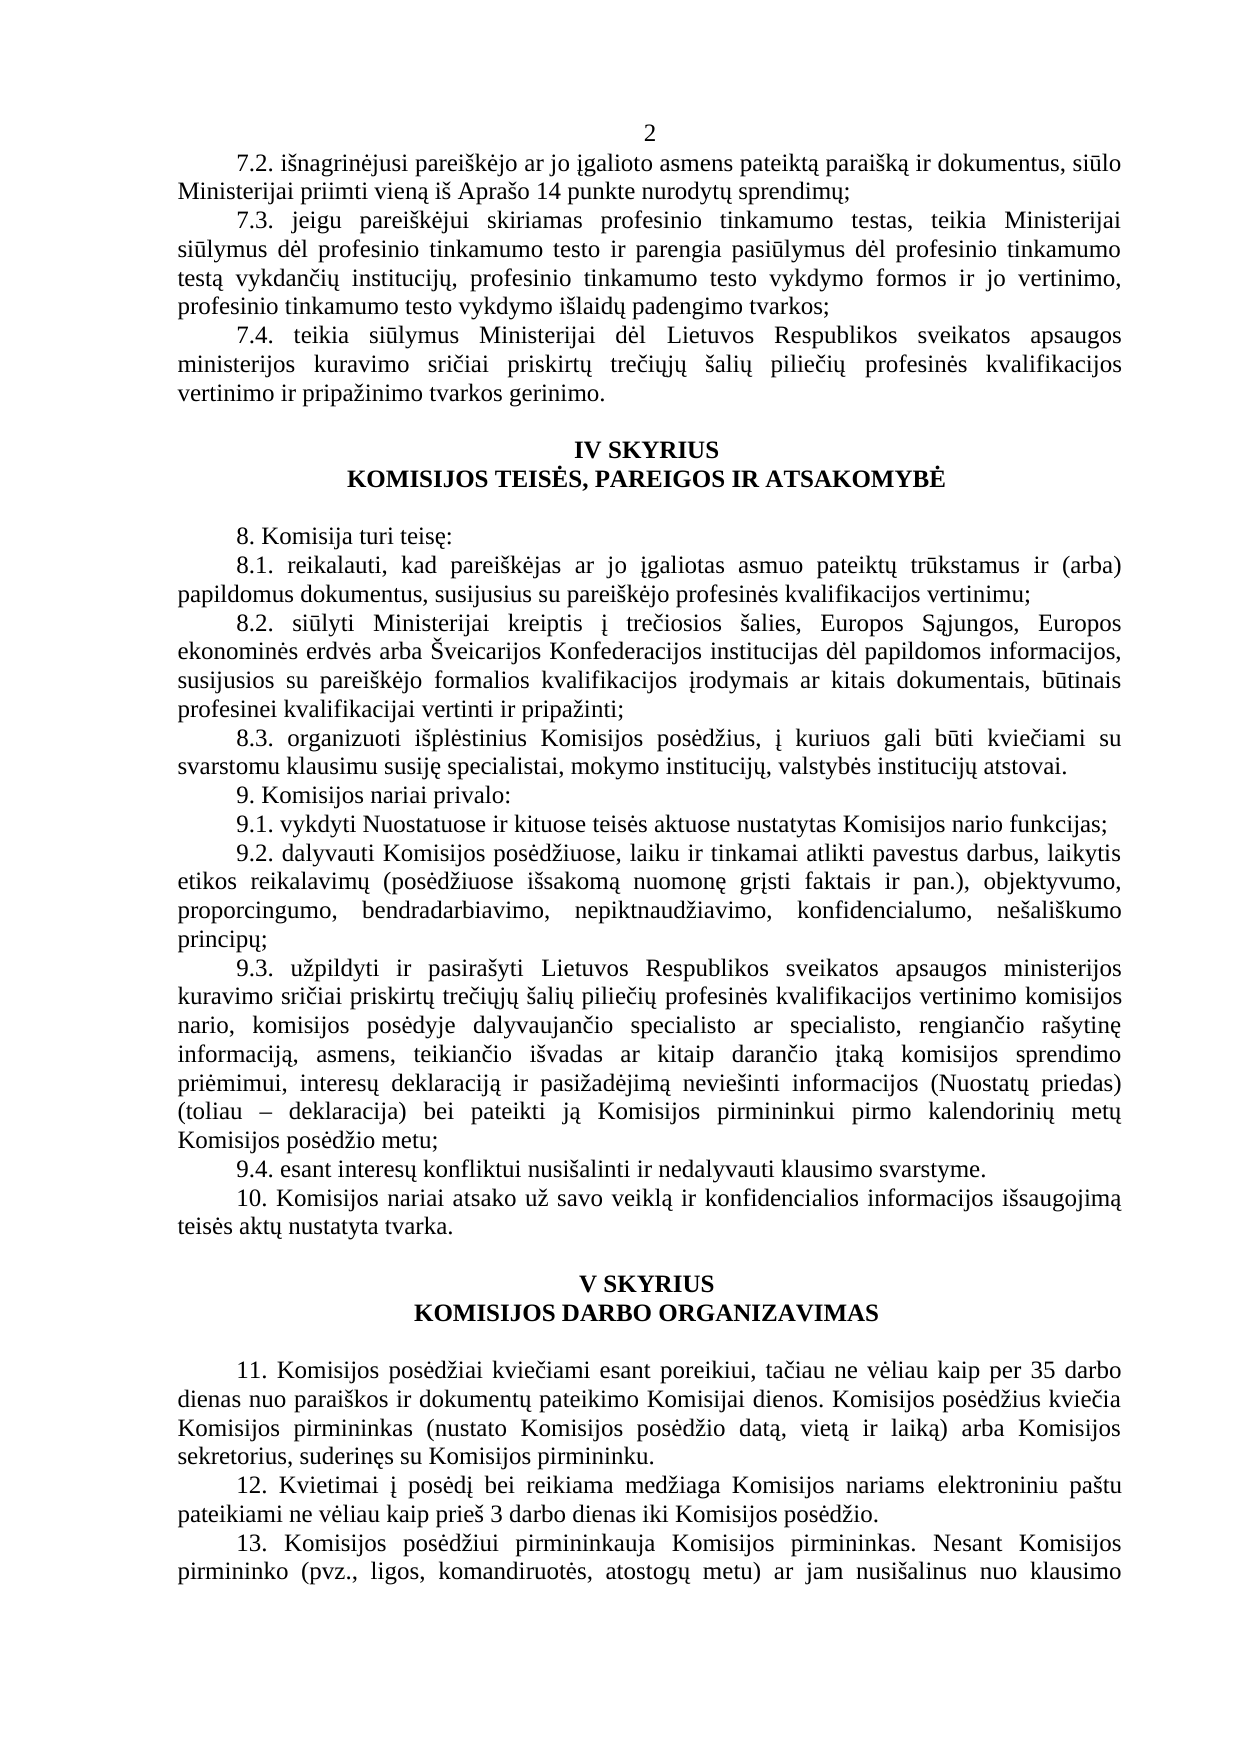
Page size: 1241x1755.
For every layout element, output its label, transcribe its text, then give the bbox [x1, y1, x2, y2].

text 7.3. jeigu pareiškėjui skiriamas profesinio tinkamumo testas, teikia Ministerijai siūlymus dėl profesinio tinkamumo testo ir parengia pasiūlymus dėl profesinio tinkamumo testą vykdančių institucijų, profesinio tinkamumo testo vykdymo formos ir jo vertinimo, profesinio tinkamumo testo vykdymo išlaidų padengimo tvarkos; [177, 205, 1122, 320]
text 8.2. siūlyti Ministerijai kreiptis į trečiosios šalies, Europos Sąjungos, Europos ekonominės erdvės arba Šveicarijos Konfederacijos institucijas dėl papildomos informacijos, susijusios su pareiškėjo formalios kvalifikacijos įrodymais ar kitais dokumentais, būtinais profesinei kvalifikacijai vertinti ir pripažinti; [177, 608, 1122, 723]
text 9.3. užpildyti ir pasirašyti Lietuvos Respublikos sveikatos apsaugos ministerijos kuravimo sričiai priskirtų trečiųjų šalių piliečių profesinės kvalifikacijos vertinimo komisijos nario, komisijos posėdyje dalyvaujančio specialisto ar specialisto, rengiančio rašytinę informaciją, asmens, teikiančio išvadas ar kitaip darančio įtaką komisijos sprendimo priėmimui, interesų deklaraciją ir pasižadėjimą neviešinti informacijos (Nuostatų priedas) (toliau – deklaracija) bei pateikti ją Komisijos pirmininkui pirmo kalendorinių metų Komisijos posėdžio metu; [177, 953, 1122, 1154]
text 9.2. dalyvauti Komisijos posėdžiuose, laiku ir tinkamai atlikti pavestus darbus, laikytis etikos reikalavimų (posėdžiuose išsakomą nuomonę grįsti faktais ir pan.), objektyvumo, proporcingumo, bendradarbiavimo, nepiktnaudžiavimo, konfidencialumo, nešališkumo principų; [177, 838, 1122, 953]
text V SKYRIUS KOMISIJOS DARBO ORGANIZAVIMAS [177, 1269, 1122, 1326]
text 8. Komisija turi teisę: [177, 521, 1122, 550]
text 7.2. išnagrinėjusi pareiškėjo ar jo įgalioto asmens pateiktą paraišką ir dokumentus, siūlo Ministerijai priimti vieną iš Aprašo 14 punkte nurodytų sprendimų; [177, 148, 1122, 205]
text 12. Kvietimai į posėdį bei reikiama medžiaga Komisijos nariams elektroniniu paštu pateikiami ne vėliau kaip prieš 3 darbo dienas iki Komisijos posėdžio. [177, 1470, 1122, 1528]
text 9.4. esant interesų konfliktui nusišalinti ir nedalyvauti klausimo svarstyme. [177, 1154, 1122, 1183]
text 8.3. organizuoti išplėstinius Komisijos posėdžius, į kuriuos gali būti kviečiami su svarstomu klausimu susiję specialistai, mokymo institucijų, valstybės institucijų atstovai. [177, 723, 1122, 780]
text IV SKYRIUS KOMISIJOS TEISĖS, PAREIGOS IR ATSAKOMYBĖ [177, 435, 1122, 493]
text 7.4. teikia siūlymus Ministerijai dėl Lietuvos Respublikos sveikatos apsaugos ministerijos kuravimo sričiai priskirtų trečiųjų šalių piliečių profesinės kvalifikacijos vertinimo ir pripažinimo tvarkos gerinimo. [177, 320, 1122, 406]
text 11. Komisijos posėdžiai kviečiami esant poreikiui, tačiau ne vėliau kaip per 35 darbo dienas nuo paraiškos ir dokumentų pateikimo Komisijai dienos. Komisijos posėdžius kviečia Komisijos pirmininkas (nustato Komisijos posėdžio datą, vietą ir laiką) arba Komisijos sekretorius, suderinęs su Komisijos pirmininku. [177, 1355, 1122, 1470]
text 8.1. reikalauti, kad pareiškėjas ar jo įgaliotas asmuo pateiktų trūkstamus ir (arba) papildomus dokumentus, susijusius su pareiškėjo profesinės kvalifikacijos vertinimu; [177, 550, 1122, 608]
text 9. Komisijos nariai privalo: [177, 780, 1122, 809]
text 10. Komisijos nariai atsako už savo veiklą ir konfidencialios informacijos išsaugojimą teisės aktų nustatyta tvarka. [177, 1183, 1122, 1240]
text 13. Komisijos posėdžiui pirmininkauja Komisijos pirmininkas. Nesant Komisijos pirmininko (pvz., ligos, komandiruotės, atostogų metu) ar jam nusišalinus nuo klausimo [177, 1528, 1122, 1585]
text 9.1. vykdyti Nuostatuose ir kituose teisės aktuose nustatytas Komisijos nario funkcijas; [177, 809, 1122, 838]
